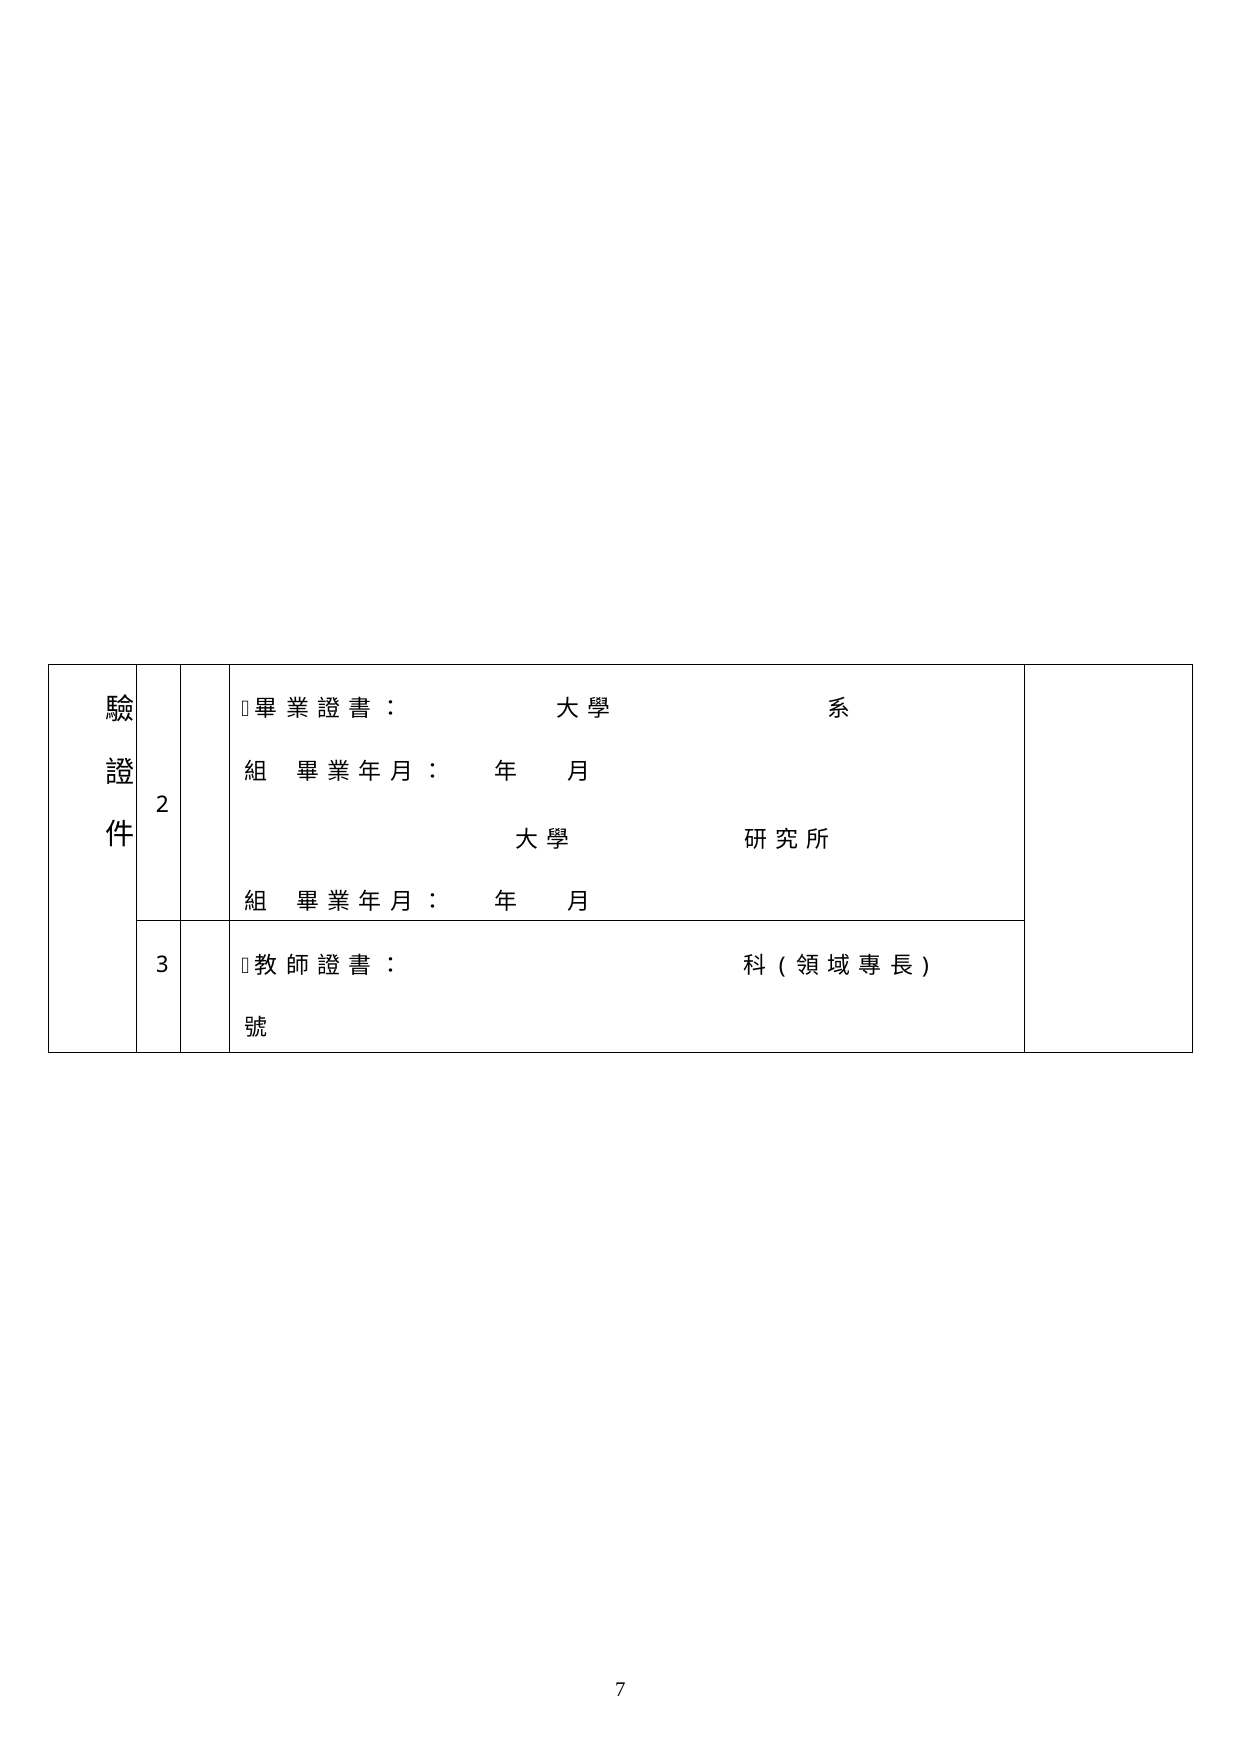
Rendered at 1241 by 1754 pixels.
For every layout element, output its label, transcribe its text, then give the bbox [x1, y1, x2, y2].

table_cell 教師證書： 科(領域專長) 號 [230, 921, 1024, 1052]
table_cell [181, 921, 229, 1052]
table_cell [181, 665, 229, 920]
table_cell 驗證件 [49, 665, 136, 1052]
table_cell [1025, 665, 1192, 1052]
table_cell 畢業證書： 大學 系 組 畢業年月： 年 月 大學 研究所 組 畢業年月： 年 月 [230, 665, 1024, 920]
table_cell 2 [137, 665, 180, 920]
table_cell 3 [137, 921, 180, 1052]
